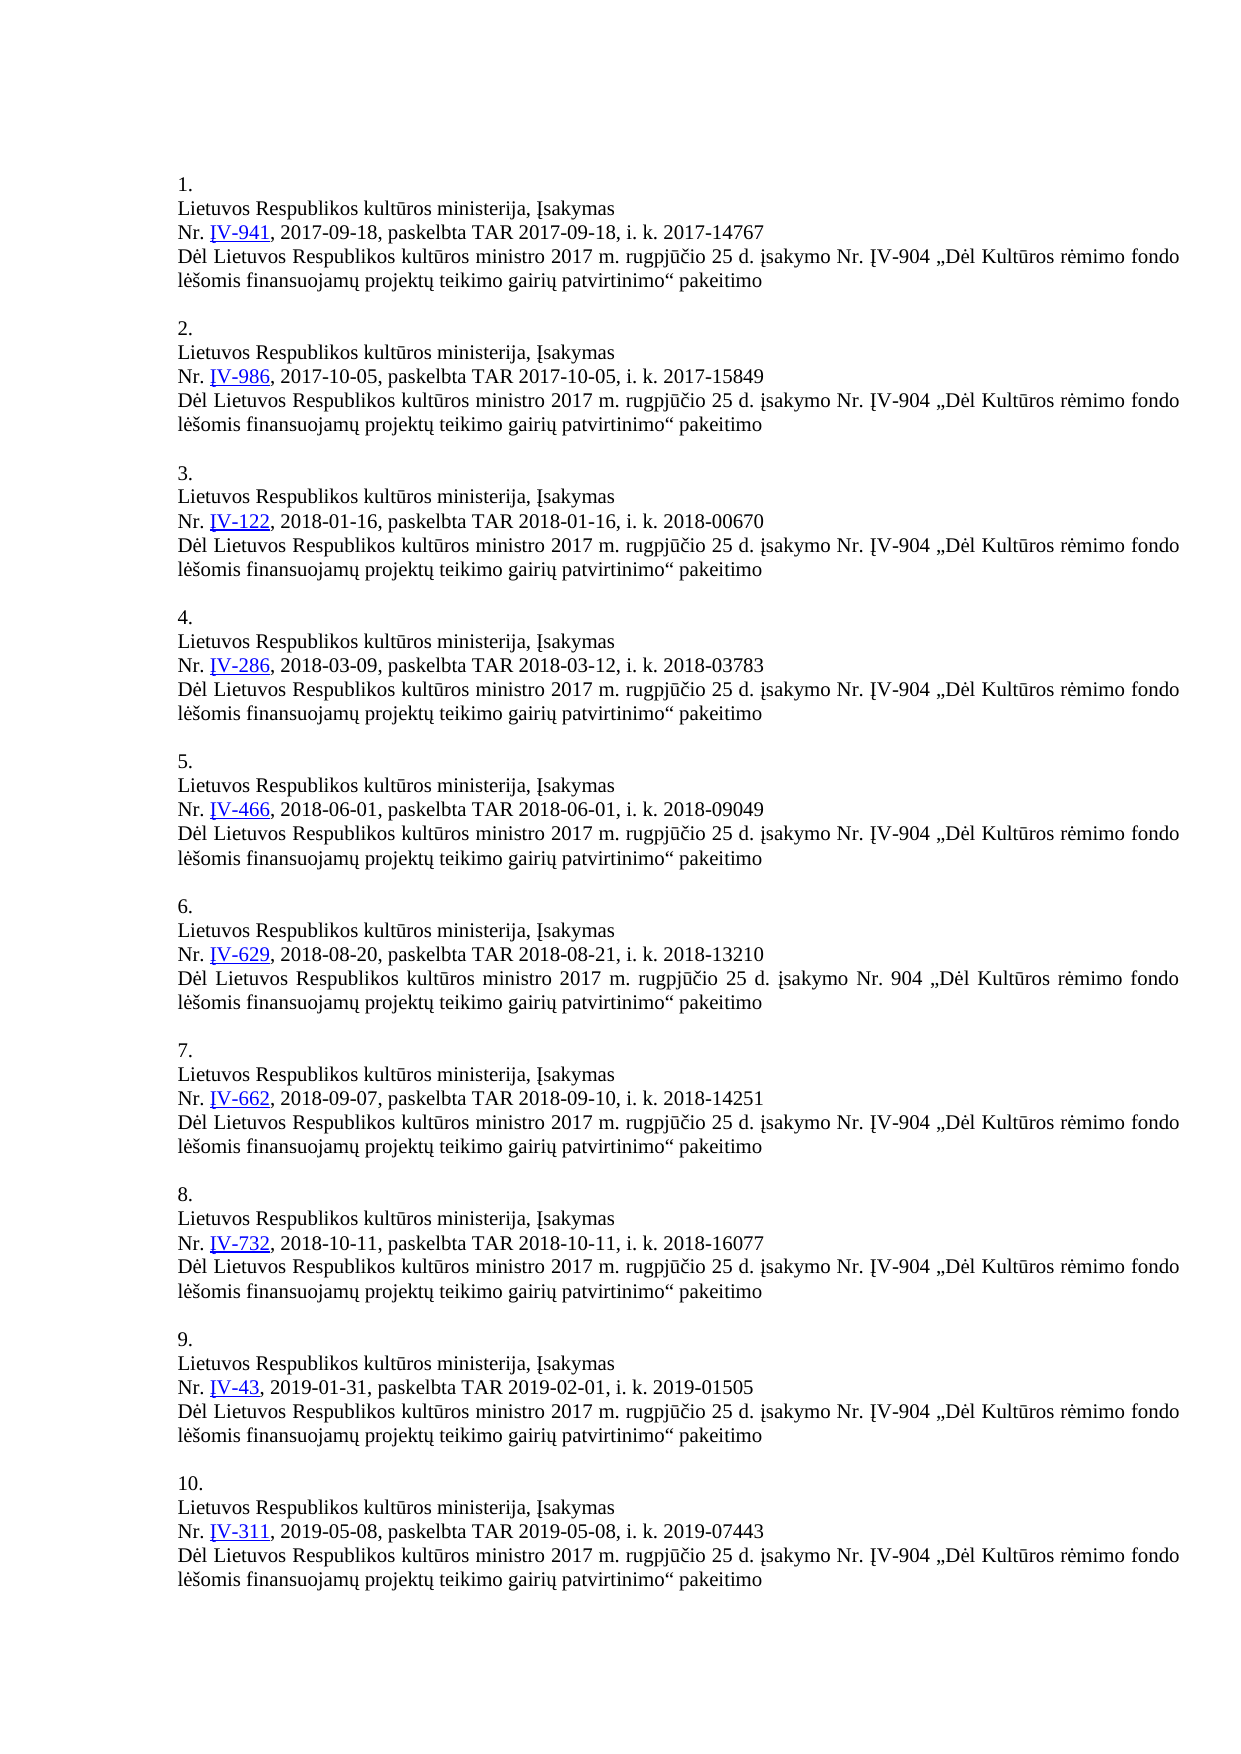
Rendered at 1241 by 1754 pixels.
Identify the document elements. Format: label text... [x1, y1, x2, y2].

text Lietuvos Respublikos kultūros ministerija, Įsakymas [177, 1062, 1181, 1086]
text 5. [177, 749, 1181, 773]
text Nr. ĮV-732, 2018-10-11, paskelbta TAR 2018-10-11, i. k. 2018-16077 [177, 1230, 1181, 1254]
text Dėl Lietuvos Respublikos kultūros ministro 2017 m. rugpjūčio 25 d. įsakymo Nr. ĮV-904 „Dėl Kultūros rėmimo fondo lėšomis finansuojamų projektų teikimo gairių patvirtinimo“ pakeitimo [177, 533, 1181, 581]
text Dėl Lietuvos Respublikos kultūros ministro 2017 m. rugpjūčio 25 d. įsakymo Nr. 904 „Dėl Kultūros rėmimo fondo lėšomis finansuojamų projektų teikimo gairių patvirtinimo“ pakeitimo [177, 966, 1181, 1014]
text Lietuvos Respublikos kultūros ministerija, Įsakymas [177, 773, 1181, 797]
text Nr. ĮV-43, 2019-01-31, paskelbta TAR 2019-02-01, i. k. 2019-01505 [177, 1375, 1181, 1399]
text 3. [177, 460, 1181, 484]
text 2. [177, 316, 1181, 340]
text 1. [177, 172, 1181, 196]
text 9. [177, 1327, 1181, 1351]
text Lietuvos Respublikos kultūros ministerija, Įsakymas [177, 196, 1181, 220]
text Lietuvos Respublikos kultūros ministerija, Įsakymas [177, 629, 1181, 653]
text Dėl Lietuvos Respublikos kultūros ministro 2017 m. rugpjūčio 25 d. įsakymo Nr. ĮV-904 „Dėl Kultūros rėmimo fondo lėšomis finansuojamų projektų teikimo gairių patvirtinimo“ pakeitimo [177, 388, 1181, 436]
text 4. [177, 605, 1181, 629]
text Dėl Lietuvos Respublikos kultūros ministro 2017 m. rugpjūčio 25 d. įsakymo Nr. ĮV-904 „Dėl Kultūros rėmimo fondo lėšomis finansuojamų projektų teikimo gairių patvirtinimo“ pakeitimo [177, 677, 1181, 725]
text Lietuvos Respublikos kultūros ministerija, Įsakymas [177, 1206, 1181, 1230]
text 6. [177, 893, 1181, 918]
text Lietuvos Respublikos kultūros ministerija, Įsakymas [177, 1351, 1181, 1375]
text Nr. ĮV-662, 2018-09-07, paskelbta TAR 2018-09-10, i. k. 2018-14251 [177, 1086, 1181, 1110]
text Nr. ĮV-941, 2017-09-18, paskelbta TAR 2017-09-18, i. k. 2017-14767 [177, 220, 1181, 244]
text Nr. ĮV-629, 2018-08-20, paskelbta TAR 2018-08-21, i. k. 2018-13210 [177, 942, 1181, 966]
text Dėl Lietuvos Respublikos kultūros ministro 2017 m. rugpjūčio 25 d. įsakymo Nr. ĮV-904 „Dėl Kultūros rėmimo fondo lėšomis finansuojamų projektų teikimo gairių patvirtinimo“ pakeitimo [177, 1110, 1181, 1158]
text 7. [177, 1038, 1181, 1062]
text Dėl Lietuvos Respublikos kultūros ministro 2017 m. rugpjūčio 25 d. įsakymo Nr. ĮV-904 „Dėl Kultūros rėmimo fondo lėšomis finansuojamų projektų teikimo gairių patvirtinimo“ pakeitimo [177, 1254, 1181, 1303]
text Dėl Lietuvos Respublikos kultūros ministro 2017 m. rugpjūčio 25 d. įsakymo Nr. ĮV-904 „Dėl Kultūros rėmimo fondo lėšomis finansuojamų projektų teikimo gairių patvirtinimo“ pakeitimo [177, 1543, 1181, 1591]
text Nr. ĮV-466, 2018-06-01, paskelbta TAR 2018-06-01, i. k. 2018-09049 [177, 797, 1181, 821]
text Lietuvos Respublikos kultūros ministerija, Įsakymas [177, 340, 1181, 364]
text Nr. ĮV-986, 2017-10-05, paskelbta TAR 2017-10-05, i. k. 2017-15849 [177, 364, 1181, 388]
text Nr. ĮV-311, 2019-05-08, paskelbta TAR 2019-05-08, i. k. 2019-07443 [177, 1519, 1181, 1543]
text Lietuvos Respublikos kultūros ministerija, Įsakymas [177, 918, 1181, 942]
text Dėl Lietuvos Respublikos kultūros ministro 2017 m. rugpjūčio 25 d. įsakymo Nr. ĮV-904 „Dėl Kultūros rėmimo fondo lėšomis finansuojamų projektų teikimo gairių patvirtinimo“ pakeitimo [177, 821, 1181, 869]
text 10. [177, 1471, 1181, 1495]
text 8. [177, 1182, 1181, 1206]
text Dėl Lietuvos Respublikos kultūros ministro 2017 m. rugpjūčio 25 d. įsakymo Nr. ĮV-904 „Dėl Kultūros rėmimo fondo lėšomis finansuojamų projektų teikimo gairių patvirtinimo“ pakeitimo [177, 1399, 1181, 1447]
text Nr. ĮV-122, 2018-01-16, paskelbta TAR 2018-01-16, i. k. 2018-00670 [177, 508, 1181, 533]
text Lietuvos Respublikos kultūros ministerija, Įsakymas [177, 484, 1181, 508]
text Lietuvos Respublikos kultūros ministerija, Įsakymas [177, 1495, 1181, 1519]
text Dėl Lietuvos Respublikos kultūros ministro 2017 m. rugpjūčio 25 d. įsakymo Nr. ĮV-904 „Dėl Kultūros rėmimo fondo lėšomis finansuojamų projektų teikimo gairių patvirtinimo“ pakeitimo [177, 244, 1181, 292]
text Nr. ĮV-286, 2018-03-09, paskelbta TAR 2018-03-12, i. k. 2018-03783 [177, 653, 1181, 677]
